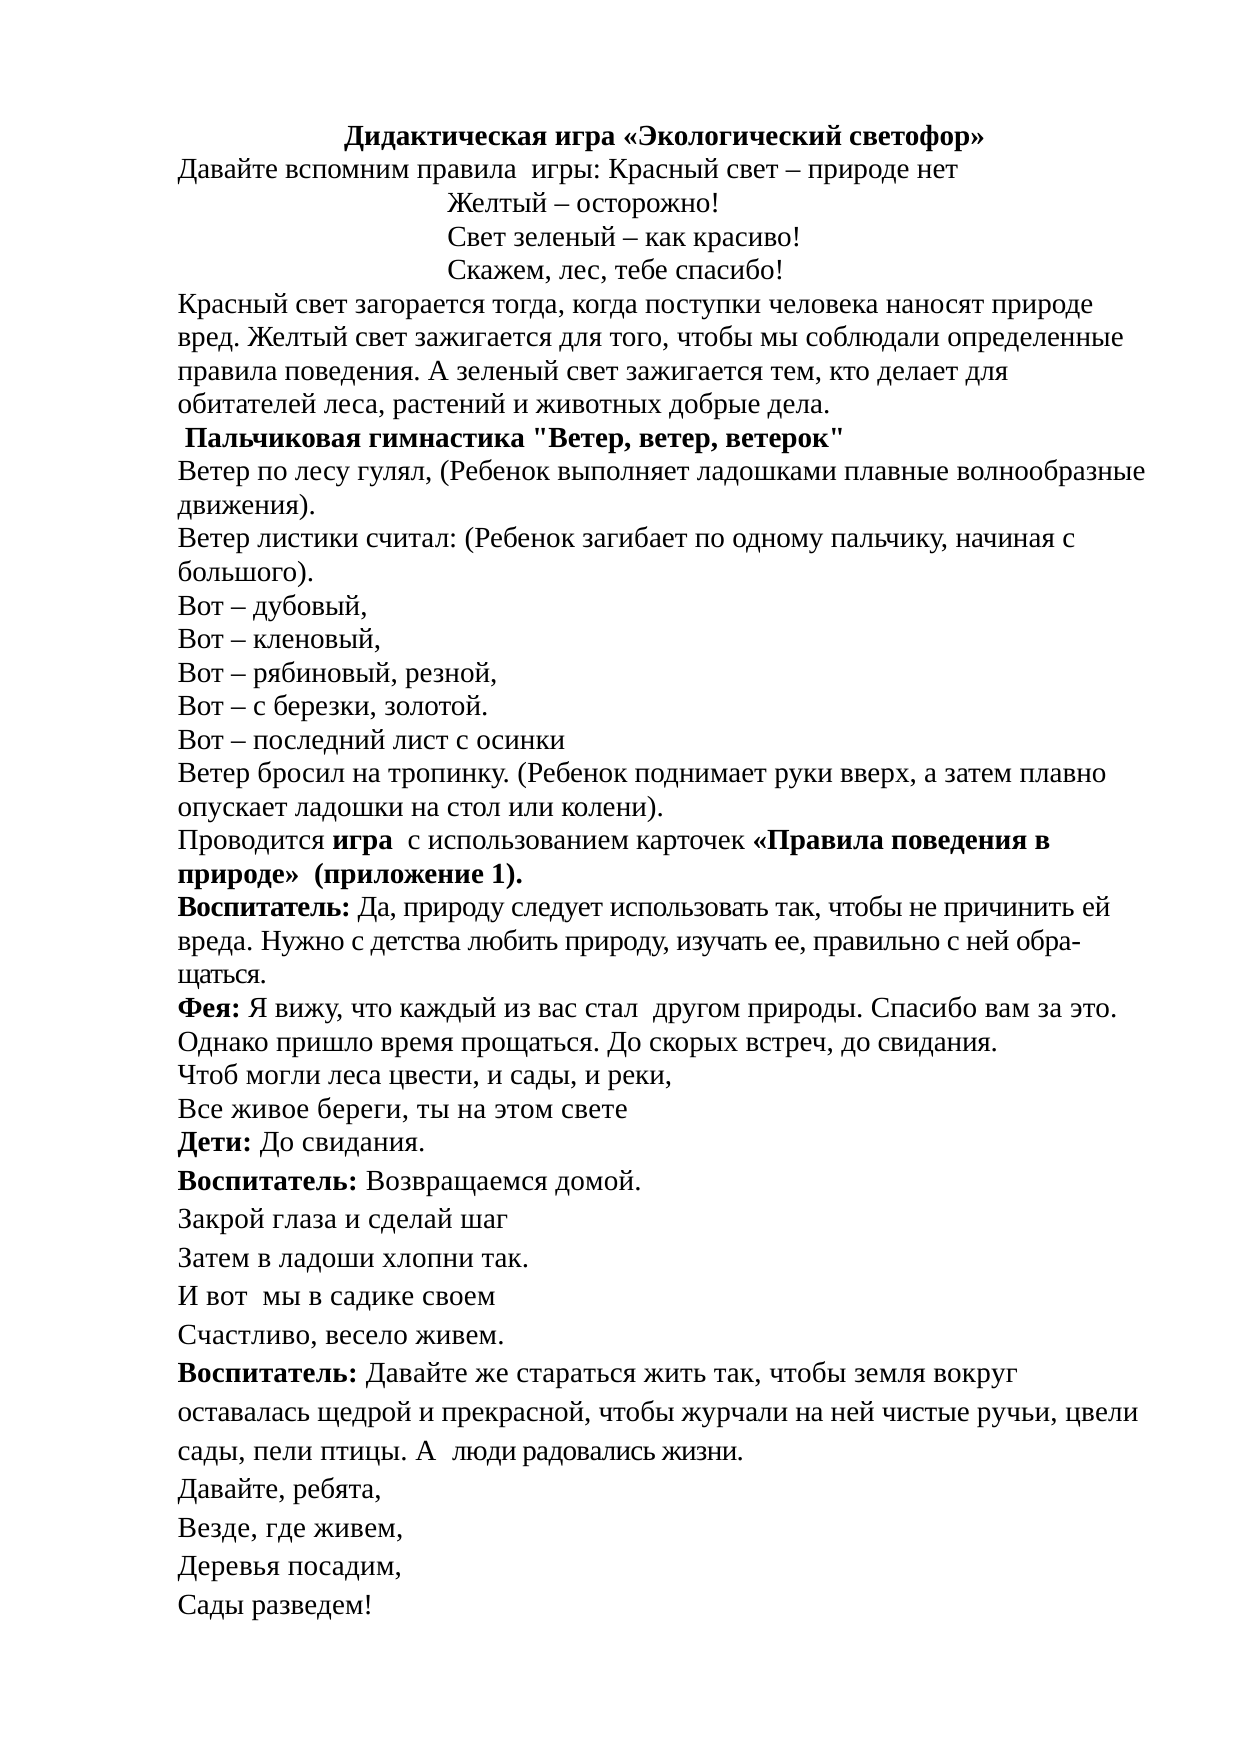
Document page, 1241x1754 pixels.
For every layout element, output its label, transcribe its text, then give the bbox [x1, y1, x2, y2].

text Давайте вспомним правила игры: Красный свет – природе нет [177, 152, 1152, 185]
text Воспитатель: Возвращаемся домой. [177, 1163, 1152, 1196]
text Свет зеленый – как красиво! [177, 219, 1152, 252]
text Затем в ладоши хлопни так. [177, 1240, 1152, 1273]
text Чтоб могли леса цвести, и сады, и реки, [177, 1057, 1152, 1091]
text Дидактическая игра «Экологический светофор» [177, 118, 1152, 152]
text Проводится игра с использованием карточек «Правила поведения в природе» (приложение 1). [177, 822, 1152, 889]
text Везде, где живем, Деревья посадим, Сады разведем! [177, 1510, 1152, 1620]
text Красный свет загорается тогда, когда поступки человека наносят природе вред. Желтый свет зажигается для того, чтобы мы соблюдали определенные правила поведения. А зеленый свет зажигается тем, кто делает для обитателей леса, растений и животных добрые дела. [177, 286, 1152, 420]
text Желтый – осторожно! [177, 185, 1152, 219]
text Давайте, ребята, [177, 1471, 1152, 1505]
text Пальчиковая гимнастика "Ветер, ветер, ветерок" Ветер по лесу гулял, (Ребенок выполняет ладошками плавные волнообразные движения). Ветер листики считал: (Ребенок загибает по одному пальчику, начиная с большого). Вот – дубовый, Вот – кленовый, Вот – рябиновый, резной, Вот – с березки, золотой. Вот – последний лист с осинки Ветер бросил на тропинку. (Ребенок поднимает руки вверх, а затем плавно опускает ладошки на стол или колени). [177, 420, 1152, 822]
text И вот мы в садике своем [177, 1278, 1152, 1312]
text Воспитатель: Давайте же стараться жить так, чтобы земля вокруг оставалась щедрой и прекрасной, чтобы журчали на ней чистые ручьи, цвели сады, пели птицы. А люди радовались жизни. [177, 1356, 1152, 1466]
text Воспитатель: Да, природу следует использовать так, чтобы не причинить ей вреда. Нужно с детства любить природу, изучать ее, правильно с ней обра­щаться. Фея: Я вижу, что каждый из вас стал другом природы. Спаси­бо вам за это. Однако пришло время прощаться. До скорых встреч, до свидания. [177, 889, 1152, 1057]
text Счастливо, весело живем. [177, 1317, 1152, 1351]
text Скажем, лес, тебе спасибо! [177, 252, 1152, 286]
text Закрой глаза и сделай шаг [177, 1201, 1152, 1235]
text Дети: До свидания. [177, 1124, 1152, 1158]
text Все живое береги, ты на этом свете [177, 1091, 1152, 1124]
